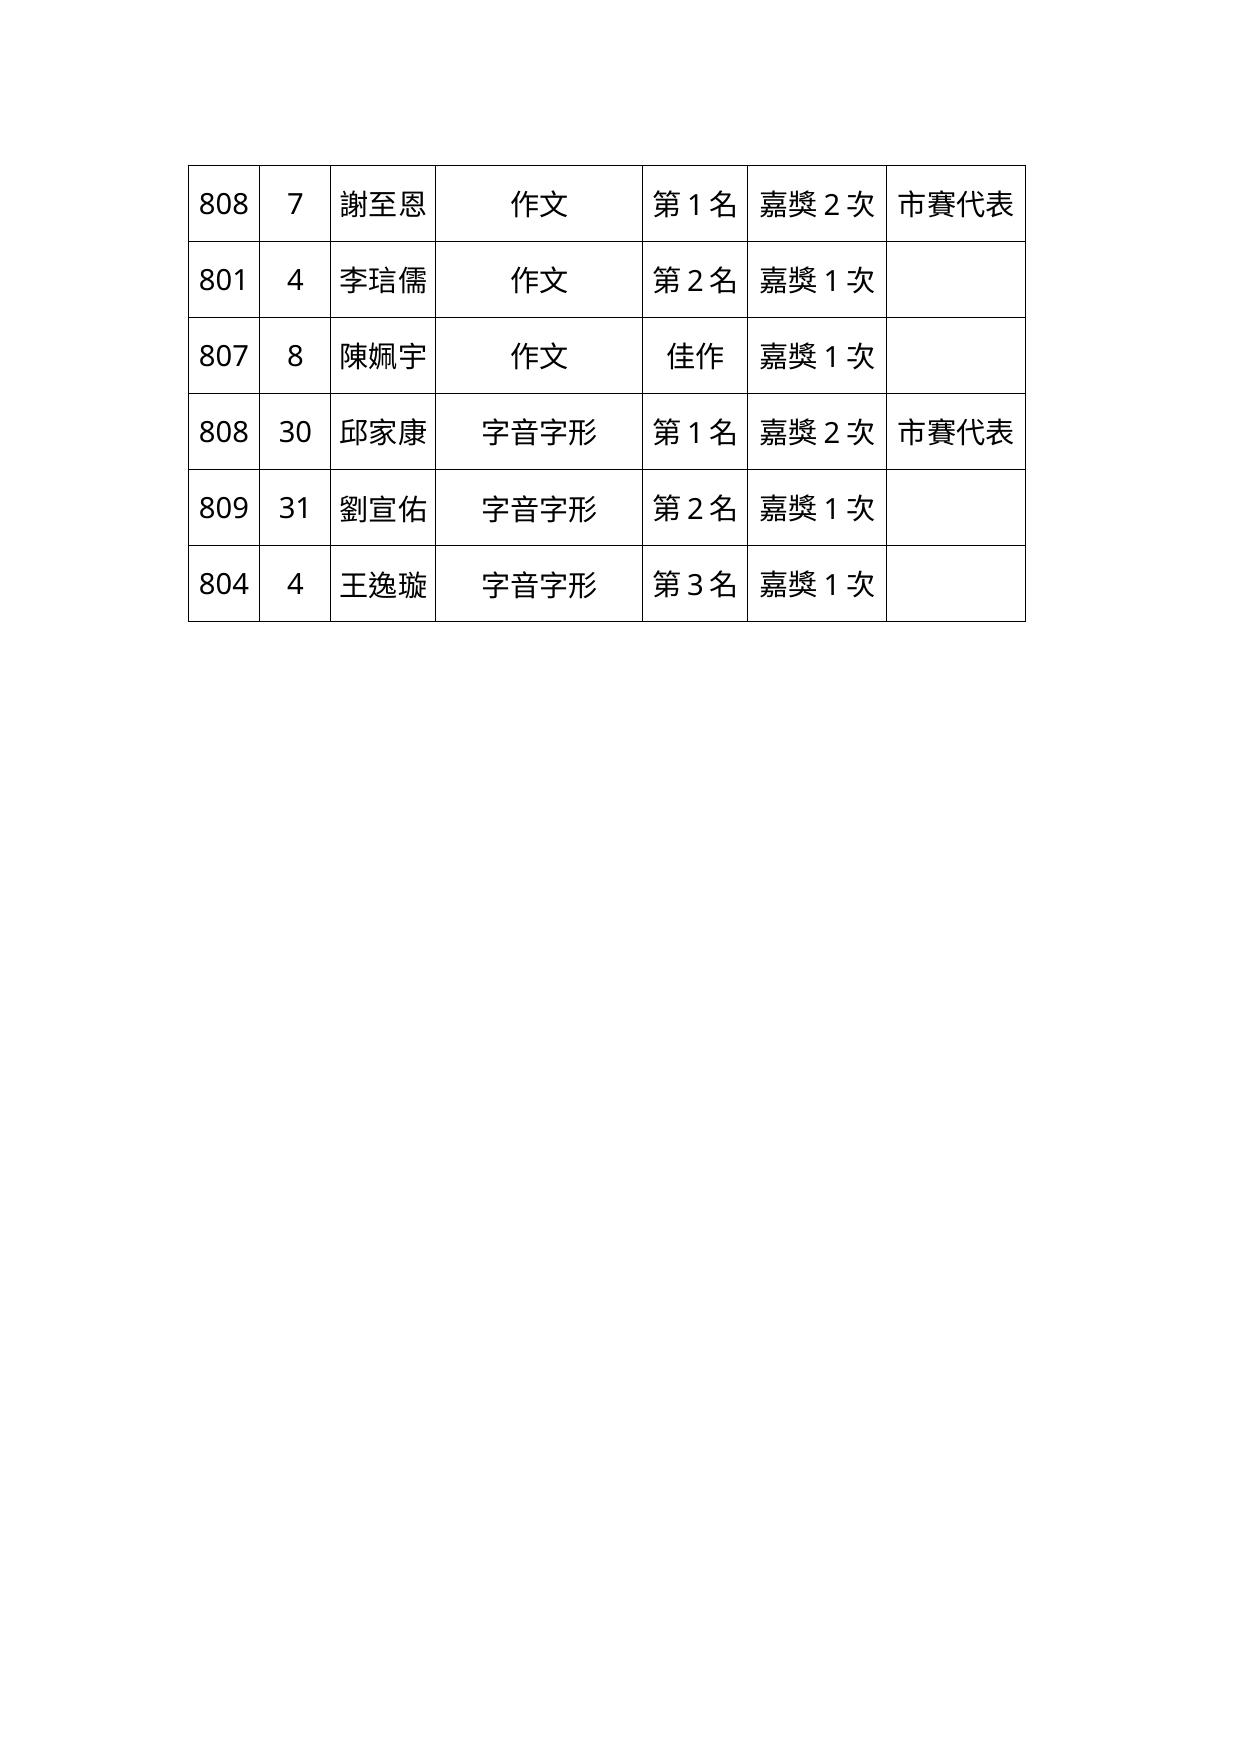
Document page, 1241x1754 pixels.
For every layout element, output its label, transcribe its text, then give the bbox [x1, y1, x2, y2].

table_cell 嘉獎2次 [748, 394, 886, 469]
table_cell 王逸璇 [331, 546, 435, 621]
table_cell [887, 546, 1025, 621]
table_cell 4 [260, 242, 330, 317]
table_cell 作文 [436, 318, 642, 393]
table_cell 31 [260, 470, 330, 545]
table_cell 嘉獎1次 [748, 242, 886, 317]
table_cell 801 [189, 242, 259, 317]
table_cell 作文 [436, 242, 642, 317]
table_cell 8 [260, 318, 330, 393]
table_cell 陳姵宇 [331, 318, 435, 393]
table_cell 字音字形 [436, 546, 642, 621]
table_cell 佳作 [643, 318, 747, 393]
table_cell 嘉獎2次 [748, 166, 886, 241]
table_cell 李琂儒 [331, 242, 435, 317]
table_cell 808 [189, 166, 259, 241]
table_cell 作文 [436, 166, 642, 241]
table_cell [887, 318, 1025, 393]
table_cell 第2名 [643, 242, 747, 317]
table_cell 市賽代表 [887, 394, 1025, 469]
table_cell 809 [189, 470, 259, 545]
table_cell 第3名 [643, 546, 747, 621]
table_cell 7 [260, 166, 330, 241]
table_cell [887, 470, 1025, 545]
table_cell 嘉獎1次 [748, 318, 886, 393]
table_cell 嘉獎1次 [748, 546, 886, 621]
table_cell 4 [260, 546, 330, 621]
table_cell 30 [260, 394, 330, 469]
table_cell 字音字形 [436, 470, 642, 545]
table_cell 謝至恩 [331, 166, 435, 241]
table_cell 邱家康 [331, 394, 435, 469]
table_cell 第1名 [643, 166, 747, 241]
table_cell 807 [189, 318, 259, 393]
table_cell 804 [189, 546, 259, 621]
table_cell 808 [189, 394, 259, 469]
table_cell 第1名 [643, 394, 747, 469]
table_cell [887, 242, 1025, 317]
table_cell 嘉獎1次 [748, 470, 886, 545]
table_cell 字音字形 [436, 394, 642, 469]
table_cell 劉宣佑 [331, 470, 435, 545]
table_cell 第2名 [643, 470, 747, 545]
table_cell 市賽代表 [887, 166, 1025, 241]
